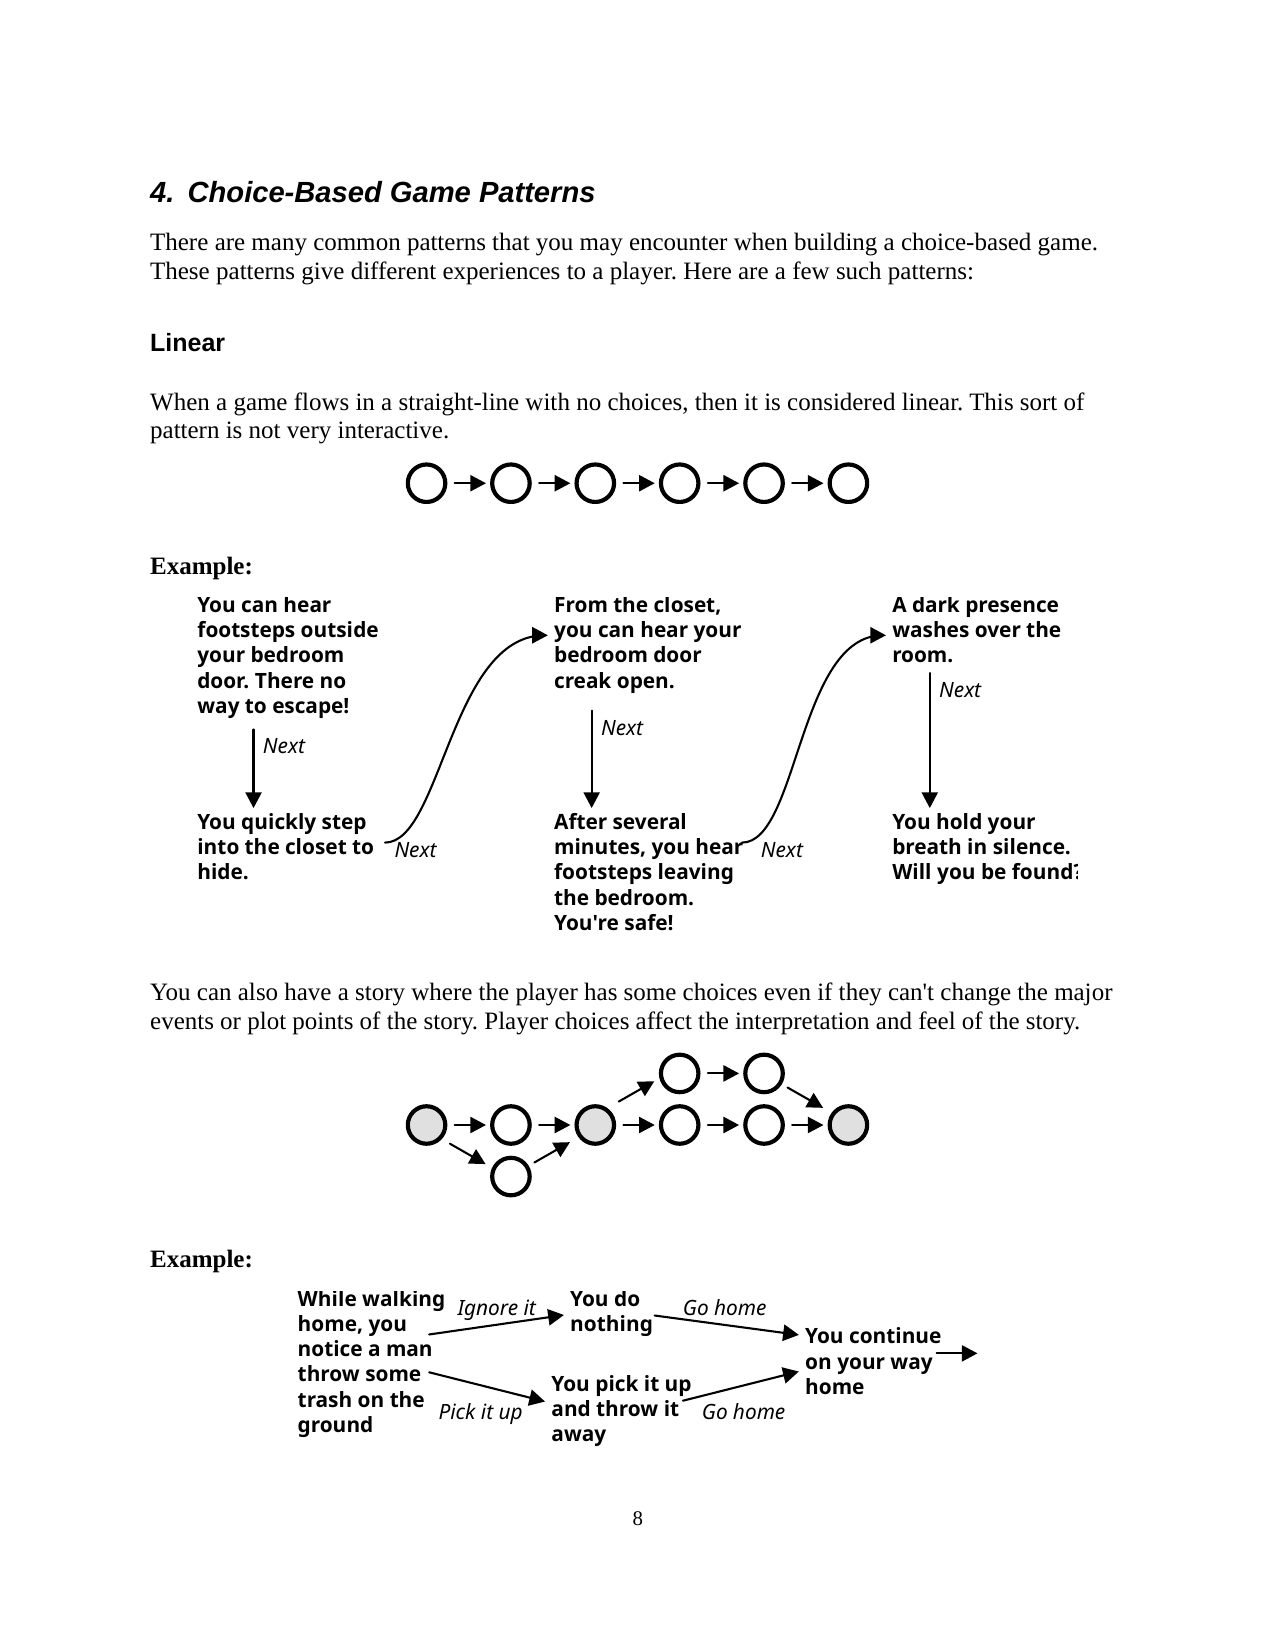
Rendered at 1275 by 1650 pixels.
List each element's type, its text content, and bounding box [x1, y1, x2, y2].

text When a game flows in a straight-line with no choices, then it is considered linear. This sort of pattern is not very interactive. [150, 387, 1125, 444]
subtitle Linear [150, 328, 1125, 356]
text You can also have a story where the player has some choices even if they can't change the major events or plot points of the story. Player choices affect the interpretation and feel of the story. [150, 977, 1125, 1034]
text There are many common patterns that you may encounter when building a choice-based game. These patterns give different experiences to a player. Here are a few such patterns: [150, 227, 1125, 284]
text Example: [150, 1244, 1125, 1273]
subtitle Choice-Based Game Patterns [150, 176, 1125, 209]
text Example: [150, 551, 1125, 579]
